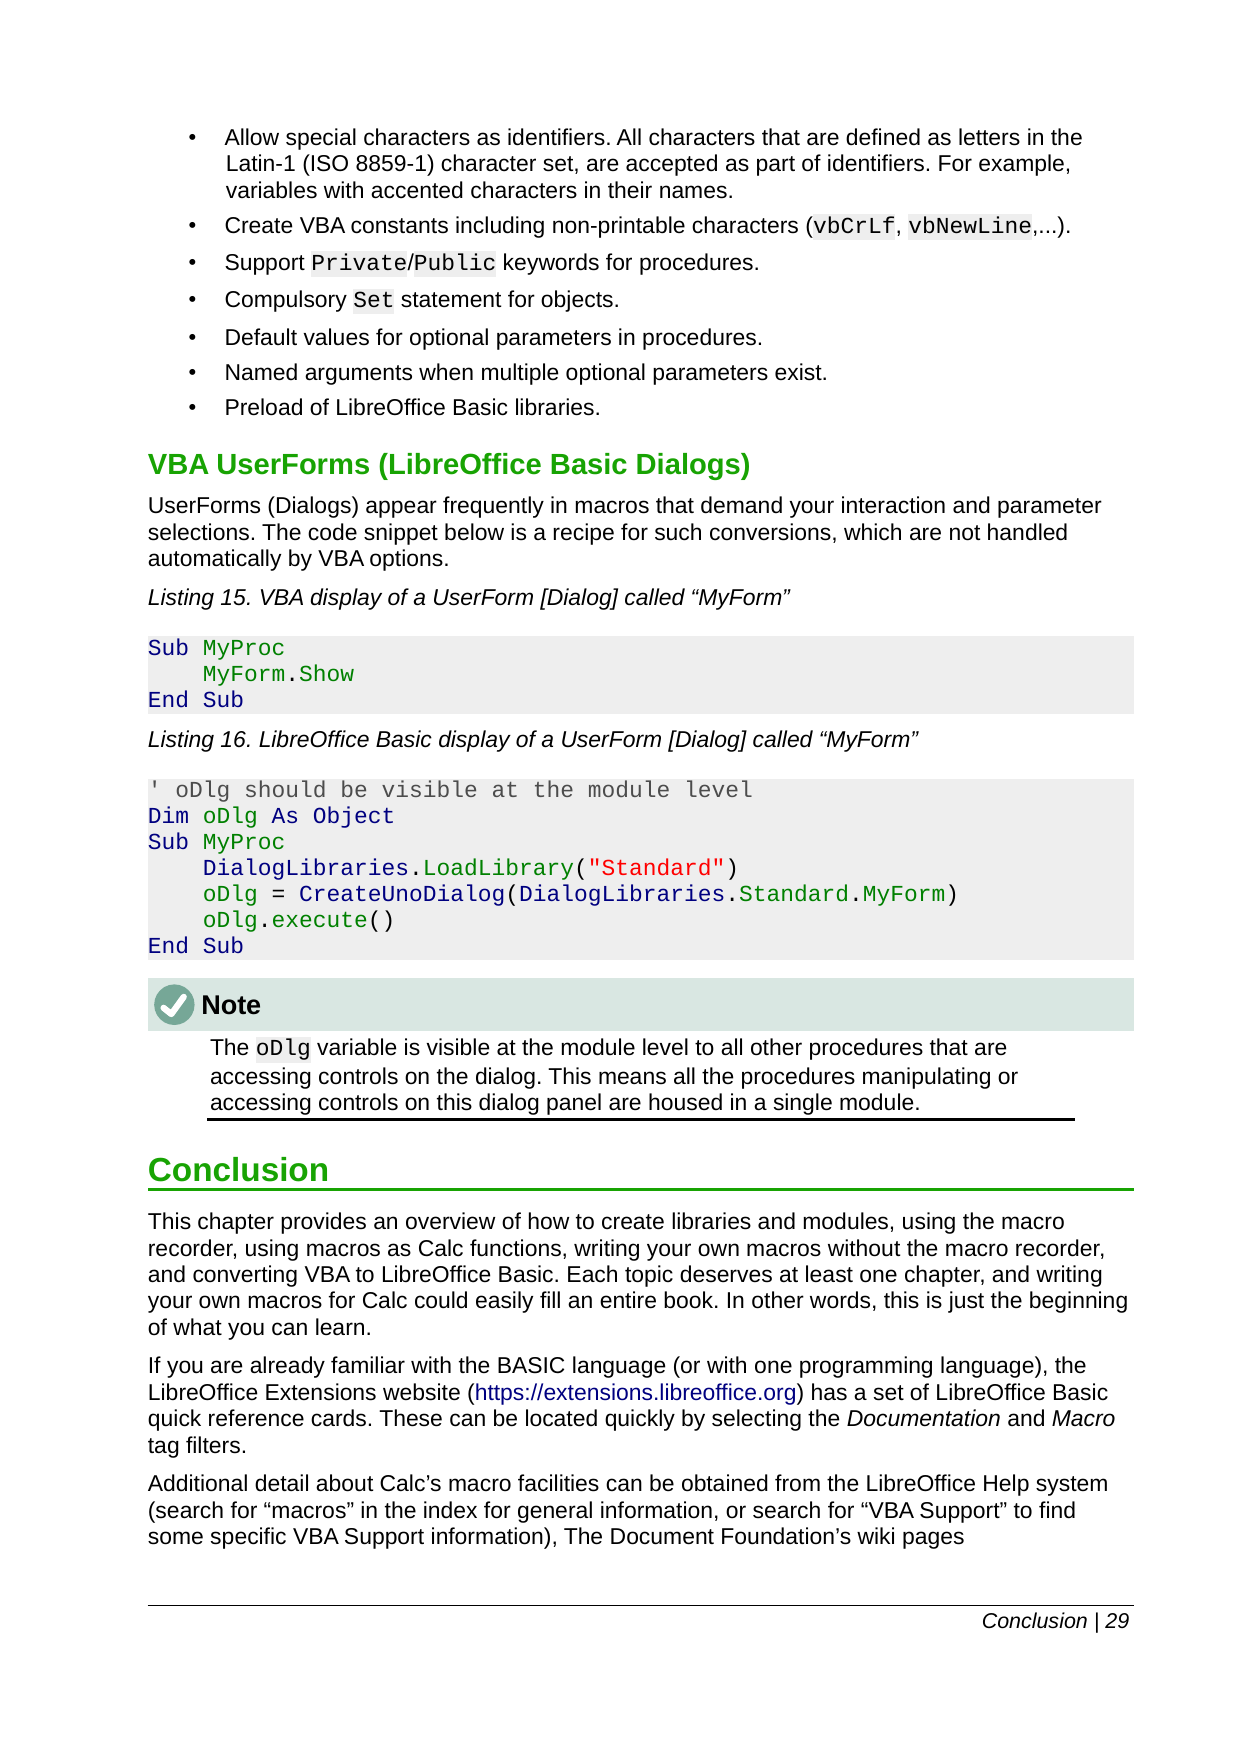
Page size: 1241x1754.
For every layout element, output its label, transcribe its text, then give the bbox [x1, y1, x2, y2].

list Allow special characters as identifiers. All characters that are defined as letters in the Latin-1 (ISO 8859-1) character set, are accepted as part of identifiers. For example, variables with accented characters in their names. [185, 121, 1134, 203]
subtitle Note [148, 978, 1134, 1031]
list Compulsory Set statement for objects. [185, 283, 1134, 314]
text Listing 15. VBA display of a UserForm [Dialog] called “MyForm” [148, 584, 1134, 610]
text ' oDlg should be visible at the module level Dim oDlg As Object Sub MyProc DialogLibraries.LoadLibrary("Standard") oDlg = CreateUnoDialog(DialogLibraries.Standard.MyForm) oDlg.execute() End Sub [148, 779, 1134, 960]
text This chapter provides an overview of how to create libraries and modules, using the macro recorder, using macros as Calc functions, writing your own macros without the macro recorder, and converting VBA to LibreOffice Basic. Each topic deserves at least one chapter, and writing your own macros for Calc could easily fill an entire book. In other words, this is just the beginning of what you can learn. [148, 1208, 1134, 1340]
list Create VBA constants including non-printable characters (vbCrLf, vbNewLine,...). [185, 209, 1134, 240]
list Preload of LibreOffice Basic libraries. [185, 391, 1134, 423]
list Support Private/Public keywords for procedures. [185, 246, 1134, 277]
text Additional detail about Calc’s macro facilities can be obtained from the LibreOffice Help system (search for “macros” in the index for general information, or search for “VBA Support” to find some specific VBA Support information), The Document Foundation’s wiki pages [148, 1470, 1134, 1549]
text UserForms (Dialogs) appear frequently in macros that demand your interaction and parameter selections. The code snippet below is a recipe for such conversions, which are not handled automatically by VBA options. [148, 492, 1134, 571]
text The oDlg variable is visible at the module level to all other procedures that are accessing controls on the dialog. This means all the procedures manipulating or accessing controls on this dialog panel are housed in a single module. [207, 1031, 1075, 1118]
list Default values for optional parameters in procedures. [185, 321, 1134, 350]
text Sub MyProc MyForm.Show End Sub [148, 636, 1134, 714]
list Named arguments when multiple optional parameters exist. [185, 356, 1134, 385]
subtitle Conclusion [148, 1150, 1134, 1188]
text If you are already familiar with the BASIC language (or with one programming language), the LibreOffice Extensions website (https://extensions.libreoffice.org) has a set of LibreOffice Basic quick reference cards. These can be located quickly by selecting the Documentation and Macro tag filters. [148, 1352, 1134, 1458]
subtitle VBA UserForms (LibreOffice Basic Dialogs) [148, 447, 1134, 480]
text Listing 16. LibreOffice Basic display of a UserForm [Dialog] called “MyForm” [148, 726, 1134, 752]
